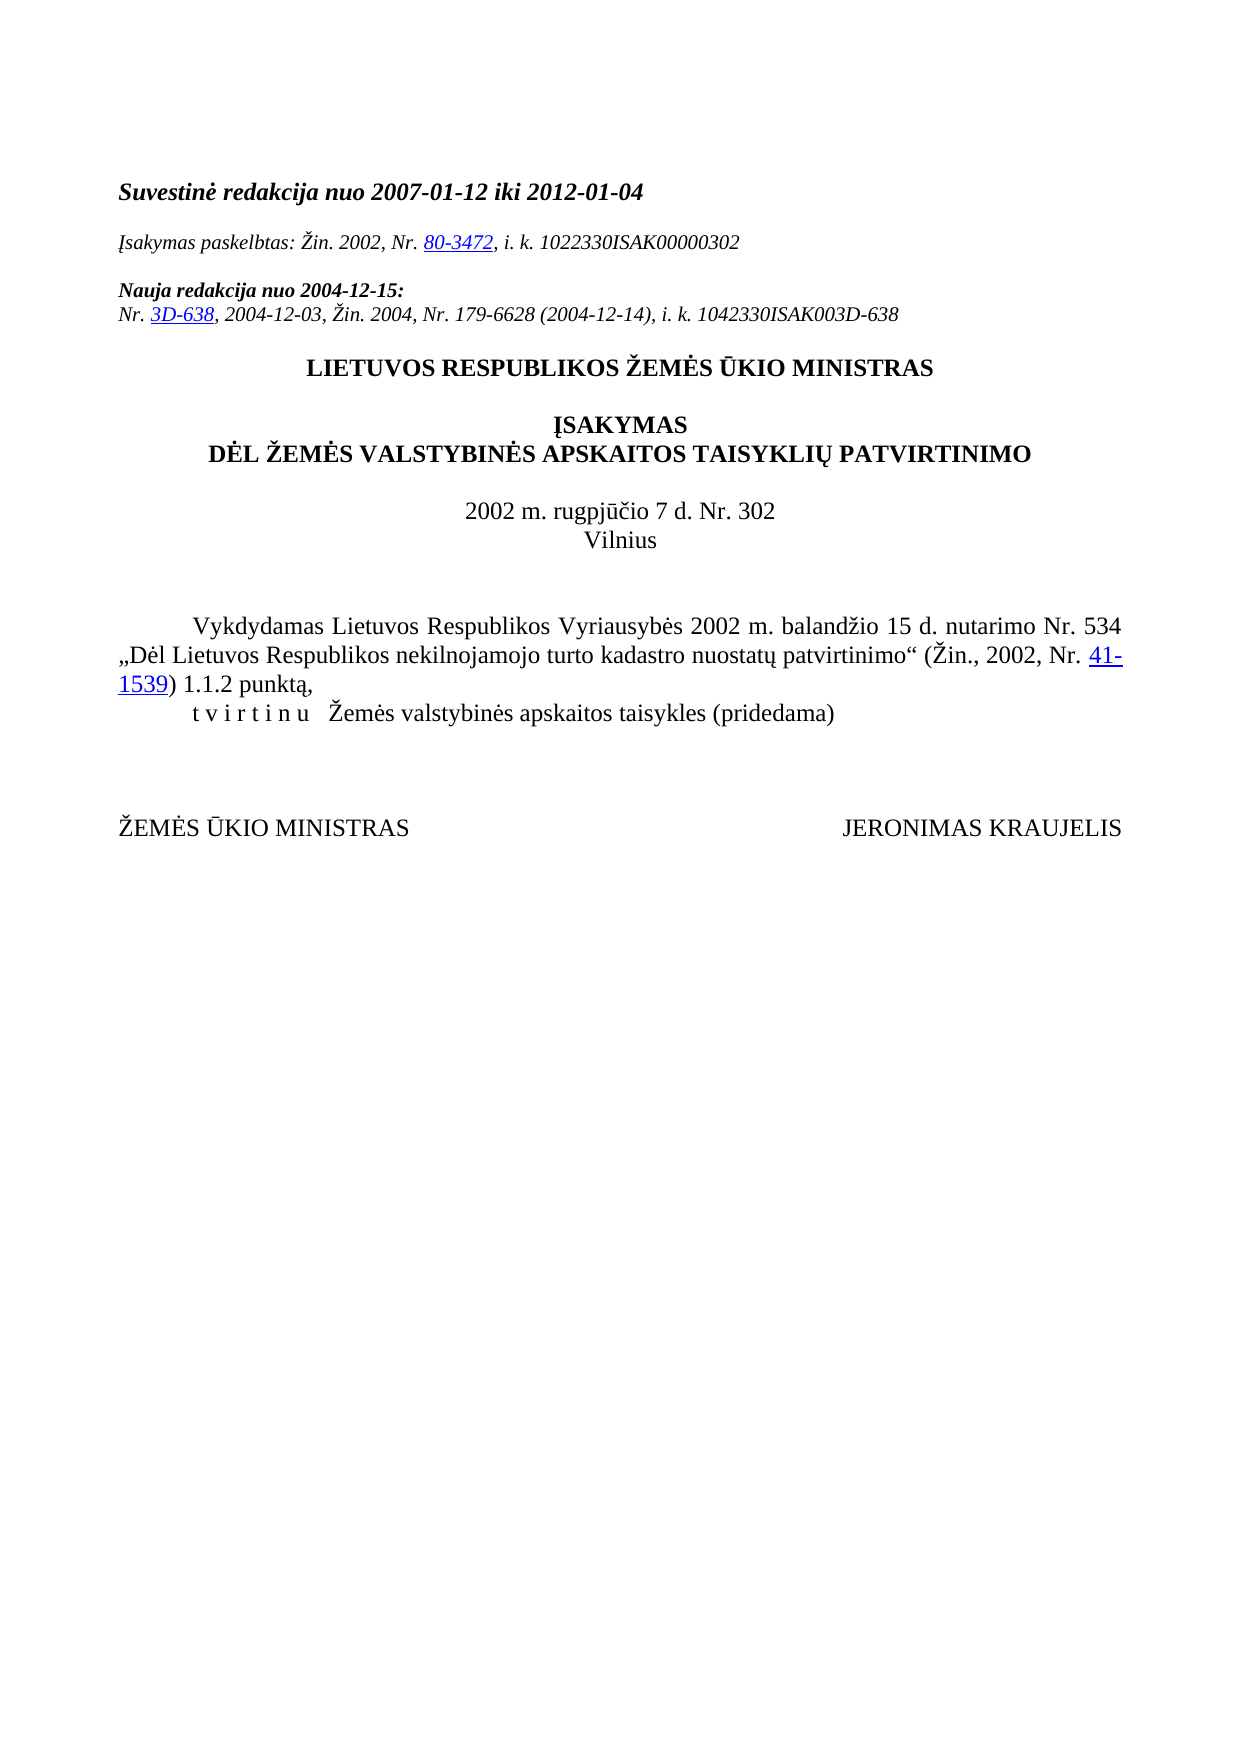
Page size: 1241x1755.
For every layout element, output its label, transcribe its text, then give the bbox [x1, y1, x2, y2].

text DĖL ŽEMĖS VALSTYBINĖS APSKAITOS TAISYKLIŲ PATVIRTINIMO [118, 439, 1122, 468]
text 2002 m. rugpjūčio 7 d. Nr. 302 [118, 496, 1122, 525]
text Įsakymas paskelbtas: Žin. 2002, Nr. 80-3472, i. k. 1022330ISAK00000302 [118, 230, 1122, 254]
text Nauja redakcija nuo 2004-12-15: [118, 278, 1122, 302]
text tvirtinu Žemės valstybinės apskaitos taisykles (pridedama) [118, 698, 1122, 726]
text Nr. 3D-638, 2004-12-03, Žin. 2004, Nr. 179-6628 (2004-12-14), i. k. 1042330ISAK003D-638 [118, 302, 1122, 326]
text LIETUVOS RESPUBLIKOS ŽEMĖS ŪKIO MINISTRAS [118, 353, 1122, 381]
text ĮSAKYMAS [118, 410, 1122, 439]
text ŽEMĖS ŪKIO MINISTRAS JERONIMAS KRAUJELIS [118, 813, 1122, 841]
text Vilnius [118, 525, 1122, 554]
text Suvestinė redakcija nuo 2007-01-12 iki 2012-01-04 [118, 177, 1122, 206]
text Vykdydamas Lietuvos Respublikos Vyriausybės 2002 m. balandžio 15 d. nutarimo Nr. 534 „Dėl Lietuvos Respublikos nekilnojamojo turto kadastro nuostatų patvirtinimo“ (Žin., 2002, Nr. 41-1539) 1.1.2 punktą, [118, 611, 1122, 698]
